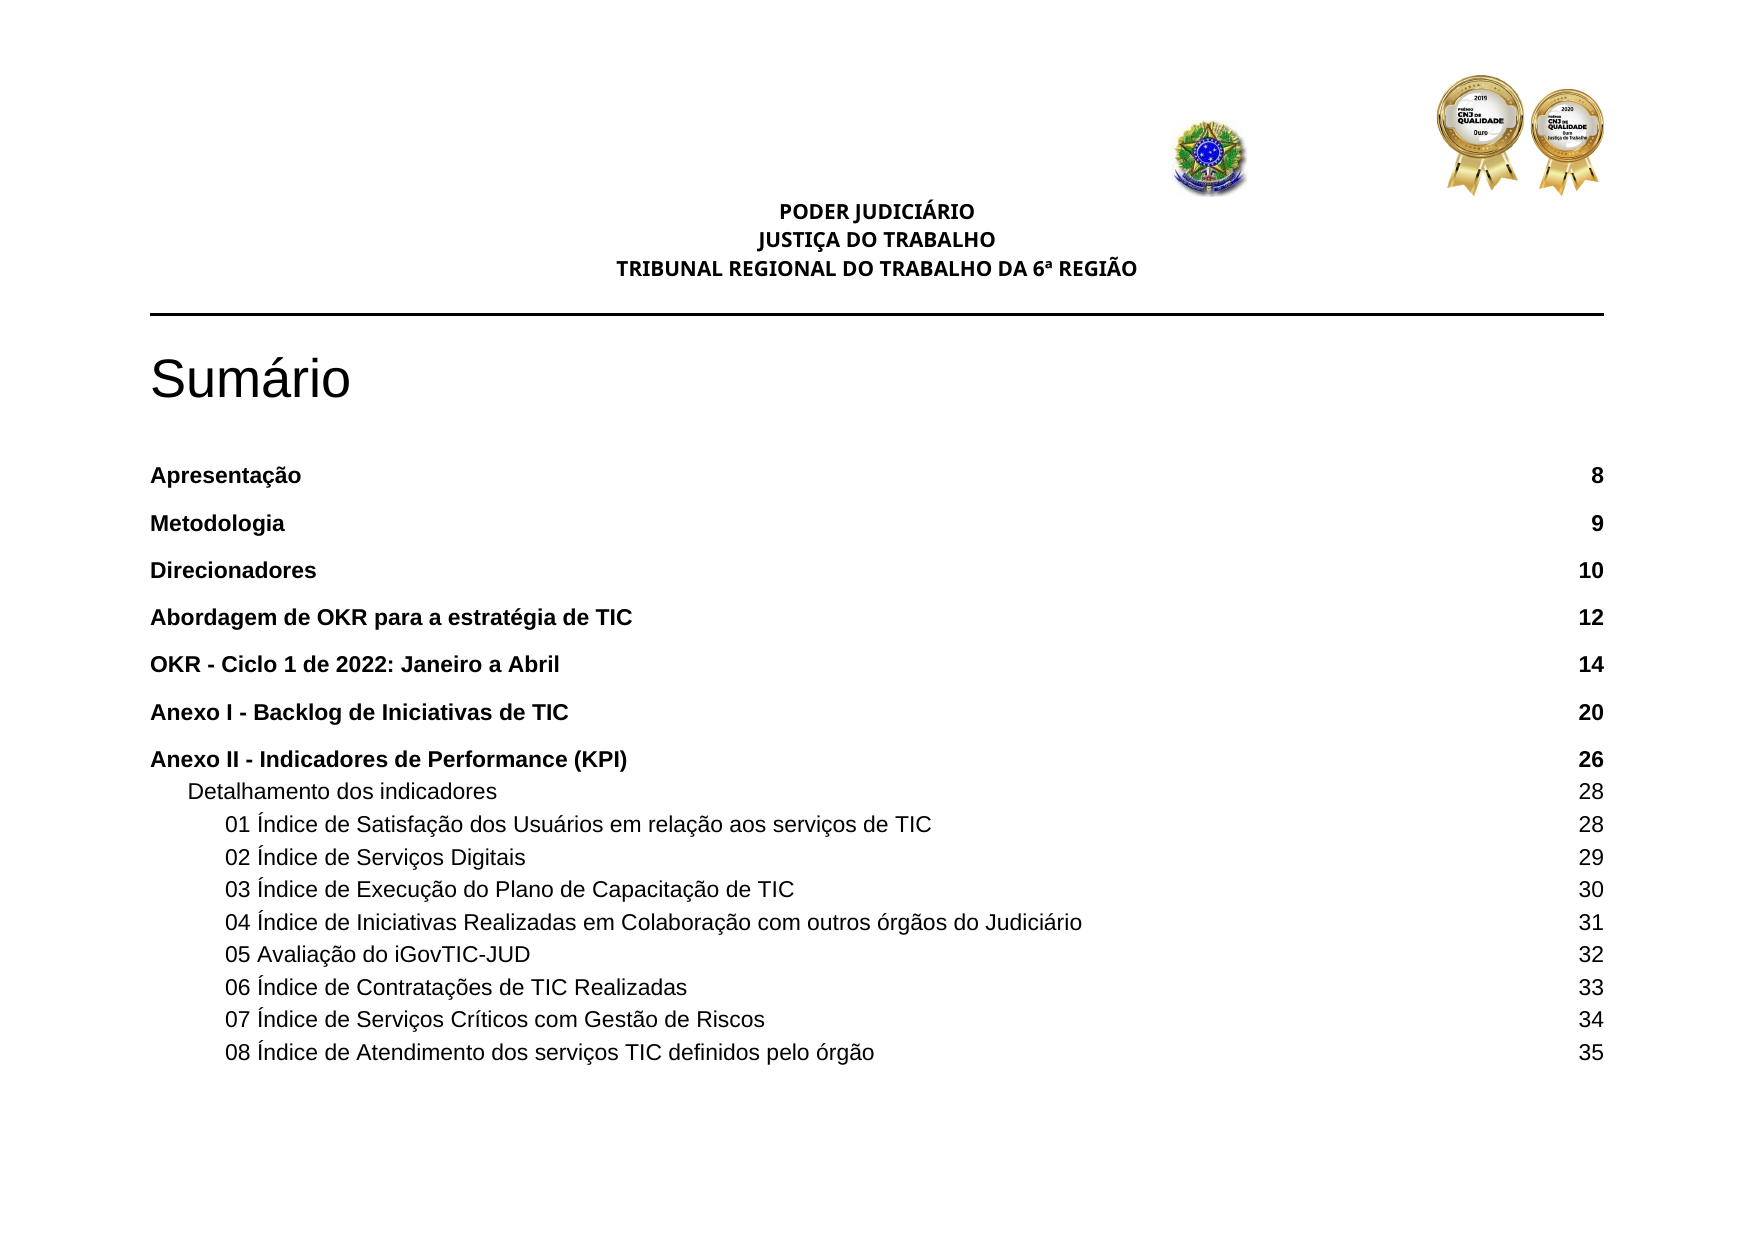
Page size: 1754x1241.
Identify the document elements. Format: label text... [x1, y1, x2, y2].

text OKR - Ciclo 1 de 2022: Janeiro a Abril 14 [150, 651, 1604, 678]
picture [1530, 89, 1604, 197]
text 01 Índice de Satisfação dos Usuários em relação aos serviços de TIC 28 [225, 811, 1604, 837]
text Direcionadores 10 [150, 557, 1604, 583]
picture [1172, 120, 1248, 197]
text 03 Índice de Execução do Plano de Capacitação de TIC 30 [225, 876, 1604, 902]
text Detalhamento dos indicadores 28 [187, 778, 1604, 804]
text Apresentação 8 [150, 462, 1604, 489]
text 04 Índice de Iniciativas Realizadas em Colaboração com outros órgãos do Judiciário 31 [225, 909, 1604, 935]
text Metodologia 9 [150, 510, 1604, 536]
text Abordagem de OKR para a estratégia de TIC 12 [150, 604, 1604, 630]
title Sumário [150, 346, 1604, 408]
text 02 Índice de Serviços Digitais 29 [225, 843, 1604, 870]
text 08 Índice de Atendimento dos serviços TIC definidos pelo órgão 35 [225, 1039, 1604, 1065]
text Anexo I - Backlog de Iniciativas de TIC 20 [150, 698, 1604, 725]
text Anexo II - Indicadores de Performance (KPI) 26 [150, 746, 1604, 772]
text 05 Avaliação do iGovTIC-JUD 32 [225, 941, 1604, 968]
text 06 Índice de Contratações de TIC Realizadas 33 [225, 974, 1604, 1000]
text 07 Índice de Serviços Críticos com Gestão de Riscos 34 [225, 1006, 1604, 1033]
picture [1436, 75, 1525, 197]
